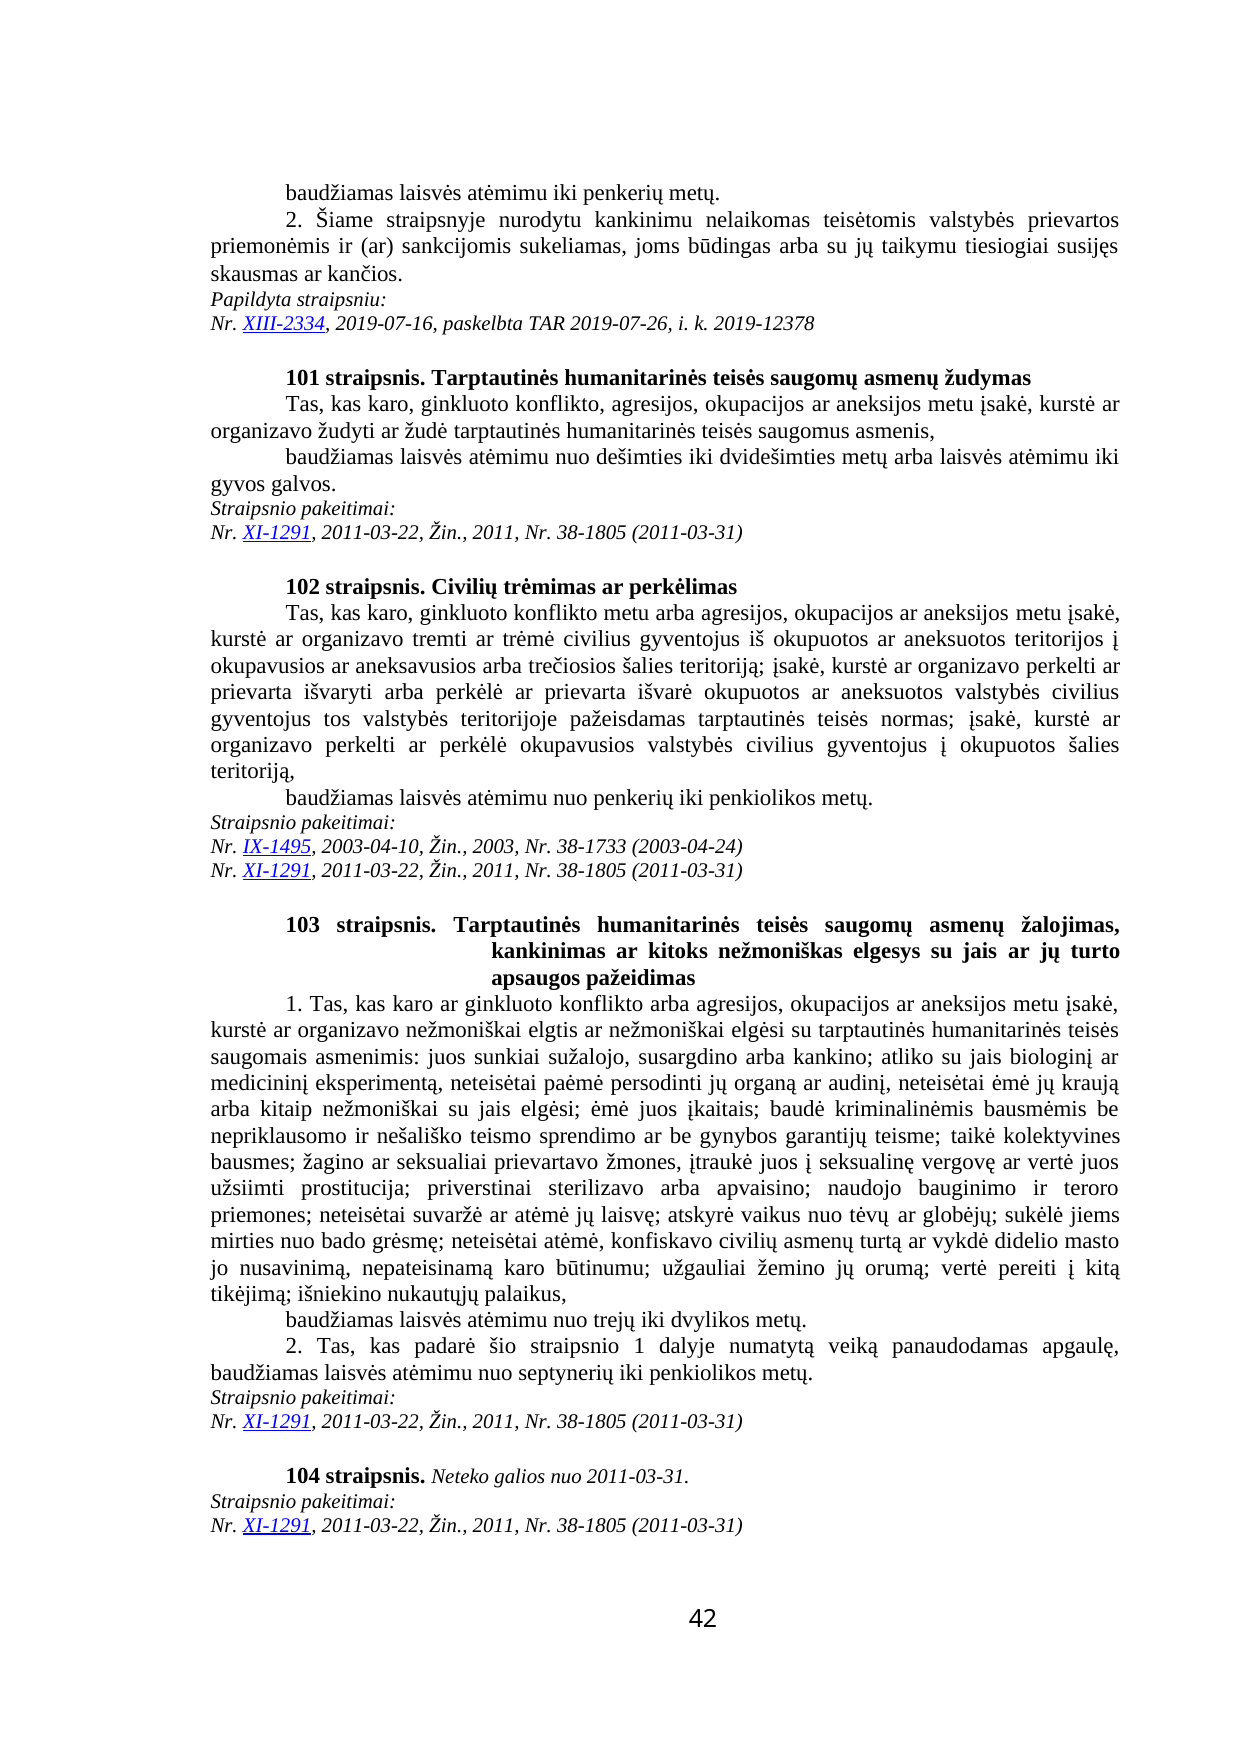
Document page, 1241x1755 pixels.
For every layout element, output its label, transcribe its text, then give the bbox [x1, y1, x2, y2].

text Nr. IX-1495, 2003-04-10, Žin., 2003, Nr. 38-1733 (2003-04-24) [210, 834, 1120, 858]
text Tas, kas karo, ginkluoto konflikto metu arba agresijos, okupacijos ar aneksijos metu įsakė, kurstė ar organizavo tremti ar trėmė civilius gyventojus iš okupuotos ar aneksuotos teritorijos į okupavusios ar aneksavusios arba trečiosios šalies teritoriją; įsakė, kurstė ar organizavo perkelti ar prievarta išvaryti arba perkėlė ar prievarta išvarė okupuotos ar aneksuotos valstybės civilius gyventojus tos valstybės teritorijoje pažeisdamas tarptautinės teisės normas; įsakė, kurstė ar organizavo perkelti ar perkėlė okupavusios valstybės civilius gyventojus į okupuotos šalies teritoriją, [210, 599, 1120, 784]
text 102 straipsnis. Civilių trėmimas ar perkėlimas [210, 573, 1120, 599]
text baudžiamas laisvės atėmimu nuo trejų iki dvylikos metų. [210, 1306, 1120, 1333]
text 2. Tas, kas padarė šio straipsnio 1 dalyje numatytą veiką panaudodamas apgaulę, baudžiamas laisvės atėmimu nuo septynerių iki penkiolikos metų. [210, 1333, 1120, 1385]
text Nr. XI-1291, 2011-03-22, Žin., 2011, Nr. 38-1805 (2011-03-31) [210, 520, 1120, 544]
text 104 straipsnis. Neteko galios nuo 2011-03-31. [210, 1462, 1120, 1488]
text Papildyta straipsniu: [210, 287, 1120, 311]
text 1. Tas, kas karo ar ginkluoto konflikto arba agresijos, okupacijos ar aneksijos metu įsakė, kurstė ar organizavo nežmoniškai elgtis ar nežmoniškai elgėsi su tarptautinės humanitarinės teisės saugomais asmenimis: juos sunkiai sužalojo, susargdino arba kankino; atliko su jais biologinį ar medicininį eksperimentą, neteisėtai paėmė persodinti jų organą ar audinį, neteisėtai ėmė jų kraują arba kitaip nežmoniškai su jais elgėsi; ėmė juos įkaitais; baudė kriminalinėmis bausmėmis be nepriklausomo ir nešališko teismo sprendimo ar be gynybos garantijų teisme; taikė kolektyvines bausmes; žagino ar seksualiai prievartavo žmones, įtraukė juos į seksualinę vergovę ar vertė juos užsiimti prostitucija; priverstinai sterilizavo arba apvaisino; naudojo bauginimo ir teroro priemones; neteisėtai suvaržė ar atėmė jų laisvę; atskyrė vaikus nuo tėvų ar globėjų; sukėlė jiems mirties nuo bado grėsmę; neteisėtai atėmė, konfiskavo civilių asmenų turtą ar vykdė didelio masto jo nusavinimą, nepateisinamą karo būtinumu; užgauliai žemino jų orumą; vertė pereiti į kitą tikėjimą; išniekino nukautųjų palaikus, [210, 990, 1120, 1306]
text 2. Šiame straipsnyje nurodytu kankinimu nelaikomas teisėtomis valstybės prievartos priemonėmis ir (ar) sankcijomis sukeliamas, joms būdingas arba su jų taikymu tiesiogiai susijęs skausmas ar kančios. [210, 206, 1120, 287]
text 101 straipsnis. Tarptautinės humanitarinės teisės saugomų asmenų žudymas [210, 364, 1120, 391]
text Nr. XI-1291, 2011-03-22, Žin., 2011, Nr. 38-1805 (2011-03-31) [210, 1409, 1120, 1433]
text Straipsnio pakeitimai: [210, 810, 1120, 834]
text Straipsnio pakeitimai: [210, 496, 1120, 520]
text Tas, kas karo, ginkluoto konflikto, agresijos, okupacijos ar aneksijos metu įsakė, kurstė ar organizavo žudyti ar žudė tarptautinės humanitarinės teisės saugomus asmenis, [210, 391, 1120, 443]
text Straipsnio pakeitimai: [210, 1385, 1120, 1409]
text Nr. XI-1291, 2011-03-22, Žin., 2011, Nr. 38-1805 (2011-03-31) [210, 1513, 1120, 1537]
text Nr. XIII-2334, 2019-07-16, paskelbta TAR 2019-07-26, i. k. 2019-12378 [210, 311, 1120, 335]
text baudžiamas laisvės atėmimu nuo dešimties iki dvidešimties metų arba laisvės atėmimu iki gyvos galvos. [210, 443, 1120, 496]
text 103 straipsnis. Tarptautinės humanitarinės teisės saugomų asmenų žalojimas, kankinimas ar kitoks nežmoniškas elgesys su jais ar jų turto apsaugos pažeidimas [285, 911, 1120, 990]
text baudžiamas laisvės atėmimu iki penkerių metų. [210, 179, 1120, 206]
text baudžiamas laisvės atėmimu nuo penkerių iki penkiolikos metų. [210, 784, 1120, 810]
text Nr. XI-1291, 2011-03-22, Žin., 2011, Nr. 38-1805 (2011-03-31) [210, 858, 1120, 882]
text Straipsnio pakeitimai: [210, 1488, 1120, 1513]
